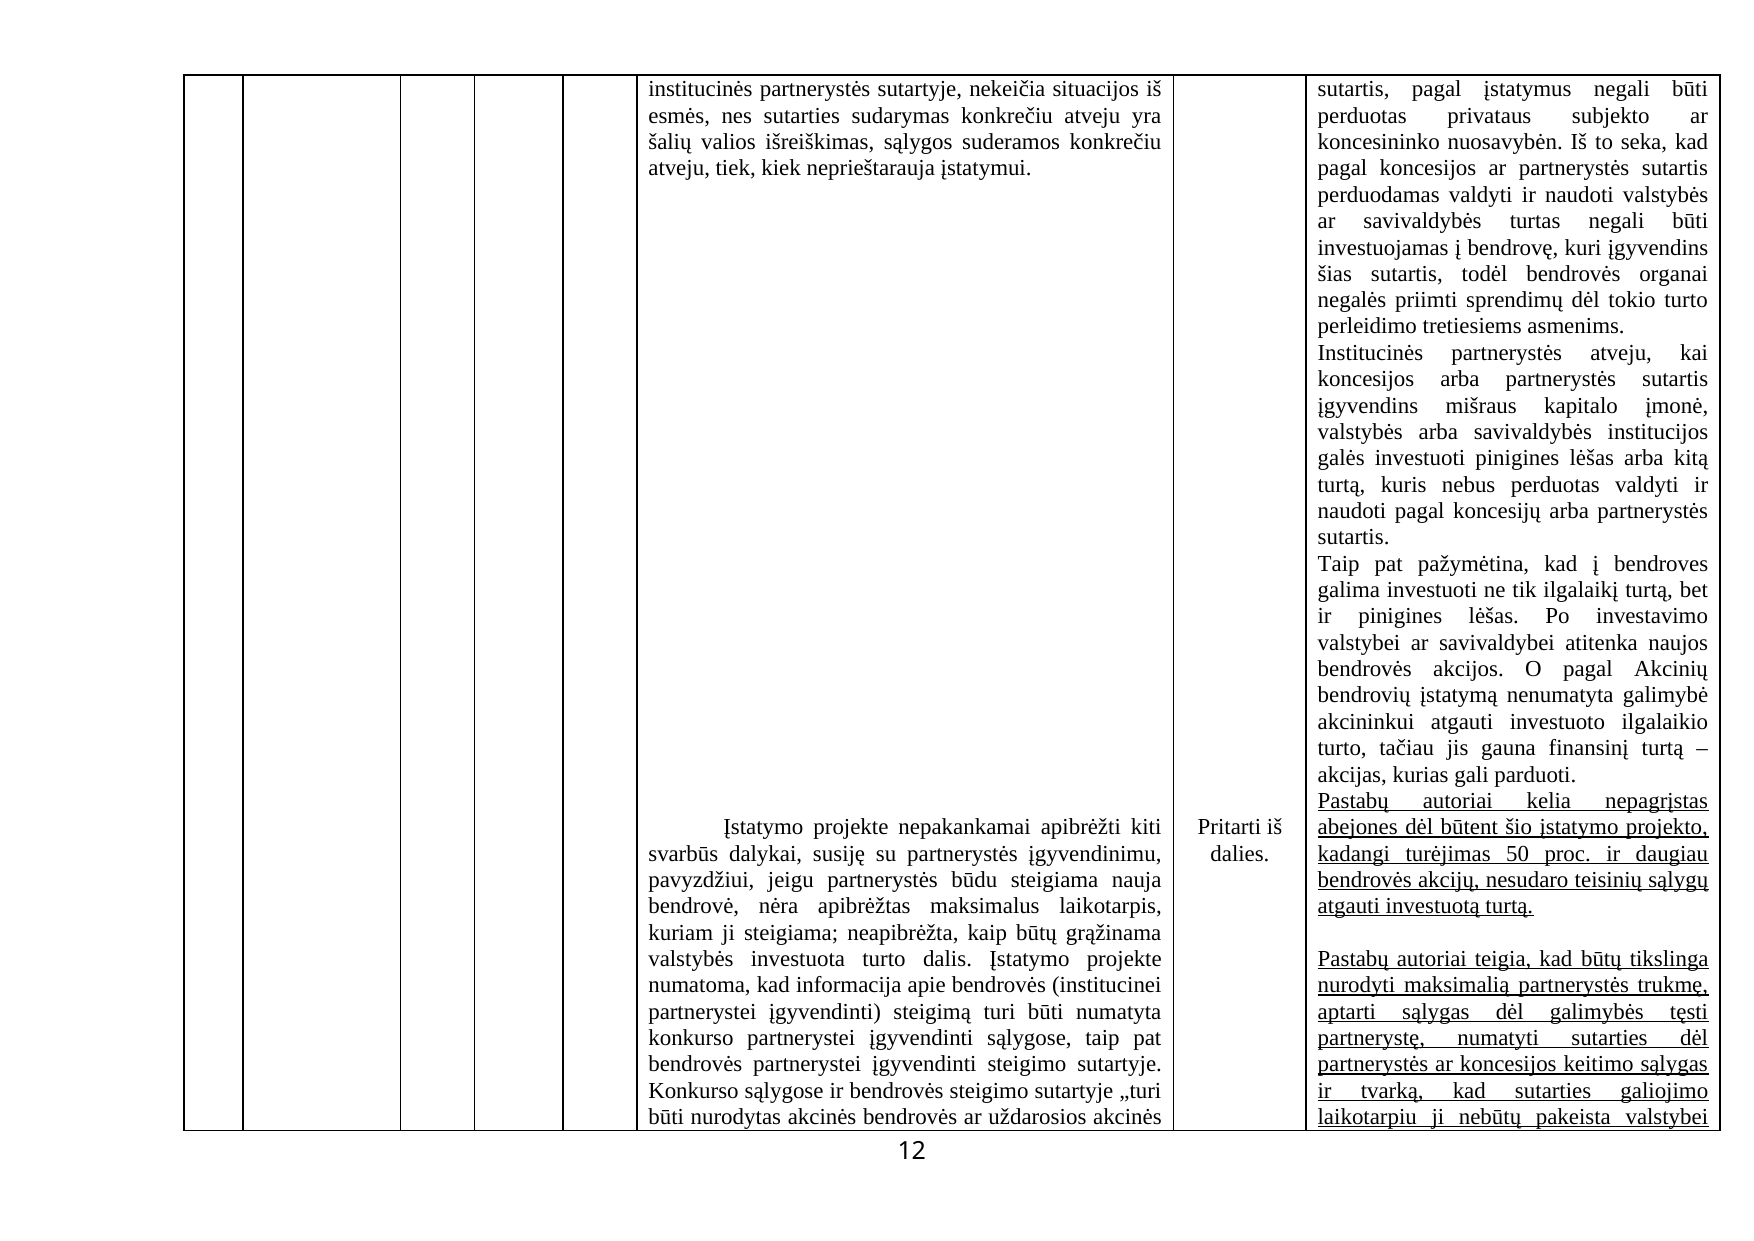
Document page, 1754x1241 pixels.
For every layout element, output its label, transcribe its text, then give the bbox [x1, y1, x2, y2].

table_cell [185, 76, 242, 1129]
table_cell [564, 76, 636, 1129]
table_cell Pritarti iš dalies. [1174, 76, 1305, 1129]
table_cell [475, 76, 562, 1129]
table_cell institucinės partnerystės sutartyje, nekeičia situacijos iš esmės, nes sutarties sudarymas konkrečiu atveju yra šalių valios išreiškimas, sąlygos suderamos konkrečiu atveju, tiek, kiek neprieštarauja įstatymui. Įstatymo projekte nepakankamai apibrėžti kiti svarbūs dalykai, susiję su partnerystės įgyvendinimu, pavyzdžiui, jeigu partnerystės būdu steigiama nauja bendrovė, nėra apibrėžtas maksimalus laikotarpis, kuriam ji steigiama; neapibrėžta, kaip būtų grąžinama valstybės investuota turto dalis. Įstatymo projekte numatoma, kad informacija apie bendrovės (institucinei partnerystei įgyvendinti) steigimą turi būti numatyta konkurso partnerystei įgyvendinti sąlygose, taip pat bendrovės partnerystei įgyvendinti steigimo sutartyje. Konkurso sąlygose ir bendrovės steigimo sutartyje „turi būti nurodytas akcinės bendrovės ar uždarosios akcinės [638, 76, 1173, 1129]
table_cell [401, 76, 474, 1129]
table_cell [244, 76, 400, 1129]
table_cell sutartis, pagal įstatymus negali būti perduotas privataus subjekto ar koncesininko nuosavybėn. Iš to seka, kad pagal koncesijos ar partnerystės sutartis perduodamas valdyti ir naudoti valstybės ar savivaldybės turtas negali būti investuojamas į bendrovę, kuri įgyvendins šias sutartis, todėl bendrovės organai negalės priimti sprendimų dėl tokio turto perleidimo tretiesiems asmenims. Institucinės partnerystės atveju, kai koncesijos arba partnerystės sutartis įgyvendins mišraus kapitalo įmonė, valstybės arba savivaldybės institucijos galės investuoti pinigines lėšas arba kitą turtą, kuris nebus perduotas valdyti ir naudoti pagal koncesijų arba partnerystės sutartis. Taip pat pažymėtina, kad į bendroves galima investuoti ne tik ilgalaikį turtą, bet ir pinigines lėšas. Po investavimo valstybei ar savivaldybei atitenka naujos bendrovės akcijos. O pagal Akcinių bendrovių įstatymą nenumatyta galimybė akcininkui atgauti investuoto ilgalaikio turto, tačiau jis gauna finansinį turtą – akcijas, kurias gali parduoti. Pastabų autoriai kelia nepagrįstas abejones dėl būtent šio įstatymo projekto, kadangi turėjimas 50 proc. ir daugiau bendrovės akcijų, nesudaro teisinių sąlygų atgauti investuotą turtą. Pastabų autoriai teigia, kad būtų tikslinga nurodyti maksimalią partnerystės trukmę, aptarti sąlygas dėl galimybės tęsti partnerystę, numatyti sutarties dėl partnerystės ar koncesijos keitimo sąlygas ir tvarką, kad sutarties galiojimo laikotarpiu ji nebūtų pakeista valstybei [1307, 76, 1719, 1129]
